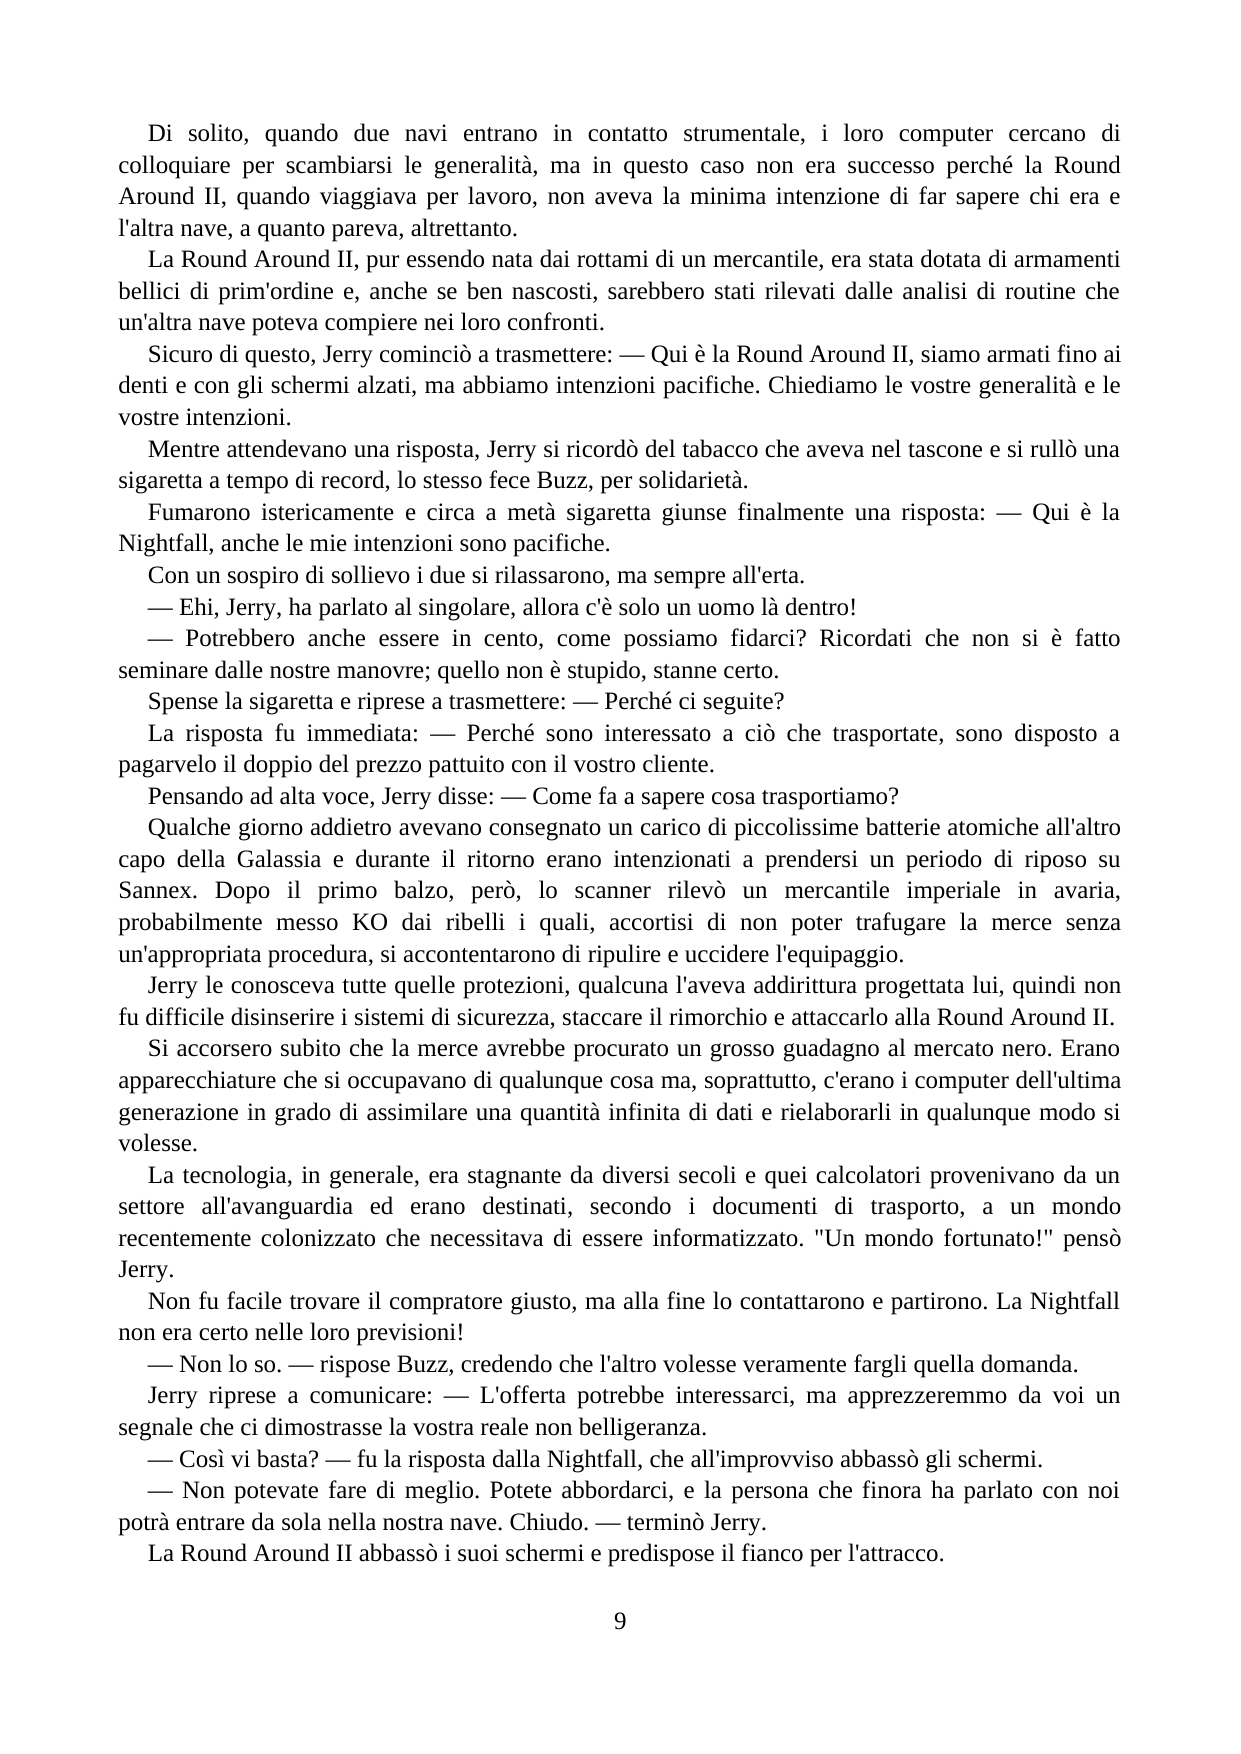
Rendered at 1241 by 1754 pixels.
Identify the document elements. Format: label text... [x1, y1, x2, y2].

text Non fu facile trovare il compratore giusto, ma alla fine lo contattarono e partirono. La Nightfall non era certo nelle loro previsioni! [118, 1286, 1122, 1346]
text Mentre attendevano una risposta, Jerry si ricordò del tabacco che aveva nel tascone e si rullò una sigaretta a tempo di record, lo stesso fece Buzz, per solidarietà. [118, 434, 1122, 494]
text Qualche giorno addietro avevano consegnato un carico di piccolissime batterie atomiche all'altro capo della Galassia e durante il ritorno erano intenzionati a prendersi un periodo di riposo su Sannex. Dopo il primo balzo, però, lo scanner rilevò un mercantile imperiale in avaria, probabilmente messo KO dai ribelli i quali, accortisi di non poter trafugare la merce senza un'appropriata procedura, si accontentarono di ripulire e uccidere l'equipaggio. [118, 812, 1122, 967]
text Jerry riprese a comunicare: — L'offerta potrebbe interessarci, ma apprezzeremmo da voi un segnale che ci dimostrasse la vostra reale non belligeranza. [118, 1381, 1122, 1441]
text — Non potevate fare di meglio. Potete abbordarci, e la persona che finora ha parlato con noi potrà entrare da sola nella nostra nave. Chiudo. — terminò Jerry. [118, 1475, 1122, 1536]
text — Così vi basta? — fu la risposta dalla Nightfall, che all'improvviso abbassò gli schermi. [118, 1444, 1122, 1472]
text Si accorsero subito che la merce avrebbe procurato un grosso guadagno al mercato nero. Erano apparecchiature che si occupavano di qualunque cosa ma, soprattutto, c'erano i computer dell'ultima generazione in grado di assimilare una quantità infinita di dati e rielaborarli in qualunque modo si volesse. [118, 1033, 1122, 1157]
text Fumarono istericamente e circa a metà sigaretta giunse finalmente una risposta: — Qui è la Nightfall, anche le mie intenzioni sono pacifiche. [118, 497, 1122, 557]
text La Round Around II abbassò i suoi schermi e predispose il fianco per l'attracco. [118, 1538, 1122, 1567]
text Spense la sigaretta e riprese a trasmettere: — Perché ci seguite? [118, 686, 1122, 715]
text Sicuro di questo, Jerry cominciò a trasmettere: — Qui è la Round Around II, siamo armati fino ai denti e con gli schermi alzati, ma abbiamo intenzioni pacifiche. Chiediamo le vostre generalità e le vostre intenzioni. [118, 339, 1122, 431]
text — Non lo so. — rispose Buzz, credendo che l'altro volesse veramente fargli quella domanda. [118, 1349, 1122, 1378]
text La tecnologia, in generale, era stagnante da diversi secoli e quei calcolatori provenivano da un settore all'avanguardia ed erano destinati, secondo i documenti di trasporto, a un mondo recentemente colonizzato che necessitava di essere informatizzato. "Un mondo fortunato!" pensò Jerry. [118, 1160, 1122, 1283]
text La Round Around II, pur essendo nata dai rottami di un mercantile, era stata dotata di armamenti bellici di prim'ordine e, anche se ben nascosti, sarebbero stati rilevati dalle analisi di routine che un'altra nave poteva compiere nei loro confronti. [118, 244, 1122, 336]
text — Ehi, Jerry, ha parlato al singolare, allora c'è solo un uomo là dentro! [118, 592, 1122, 620]
text — Potrebbero anche essere in cento, come possiamo fidarci? Ricordati che non si è fatto seminare dalle nostre manovre; quello non è stupido, stanne certo. [118, 623, 1122, 683]
text Pensando ad alta voce, Jerry disse: — Come fa a sapere cosa trasportiamo? [118, 781, 1122, 810]
text La risposta fu immediata: — Perché sono interessato a ciò che trasportate, sono disposto a pagarvelo il doppio del prezzo pattuito con il vostro cliente. [118, 718, 1122, 778]
text Con un sospiro di sollievo i due si rilassarono, ma sempre all'erta. [118, 560, 1122, 589]
text Jerry le conosceva tutte quelle protezioni, qualcuna l'aveva addirittura progettata lui, quindi non fu difficile disinserire i sistemi di sicurezza, staccare il rimorchio e attaccarlo alla Round Around II. [118, 970, 1122, 1031]
text Di solito, quando due navi entrano in contatto strumentale, i loro computer cercano di colloquiare per scambiarsi le generalità, ma in questo caso non era successo perché la Round Around II, quando viaggiava per lavoro, non aveva la minima intenzione di far sapere chi era e l'altra nave, a quanto pareva, altrettanto. [118, 118, 1122, 242]
